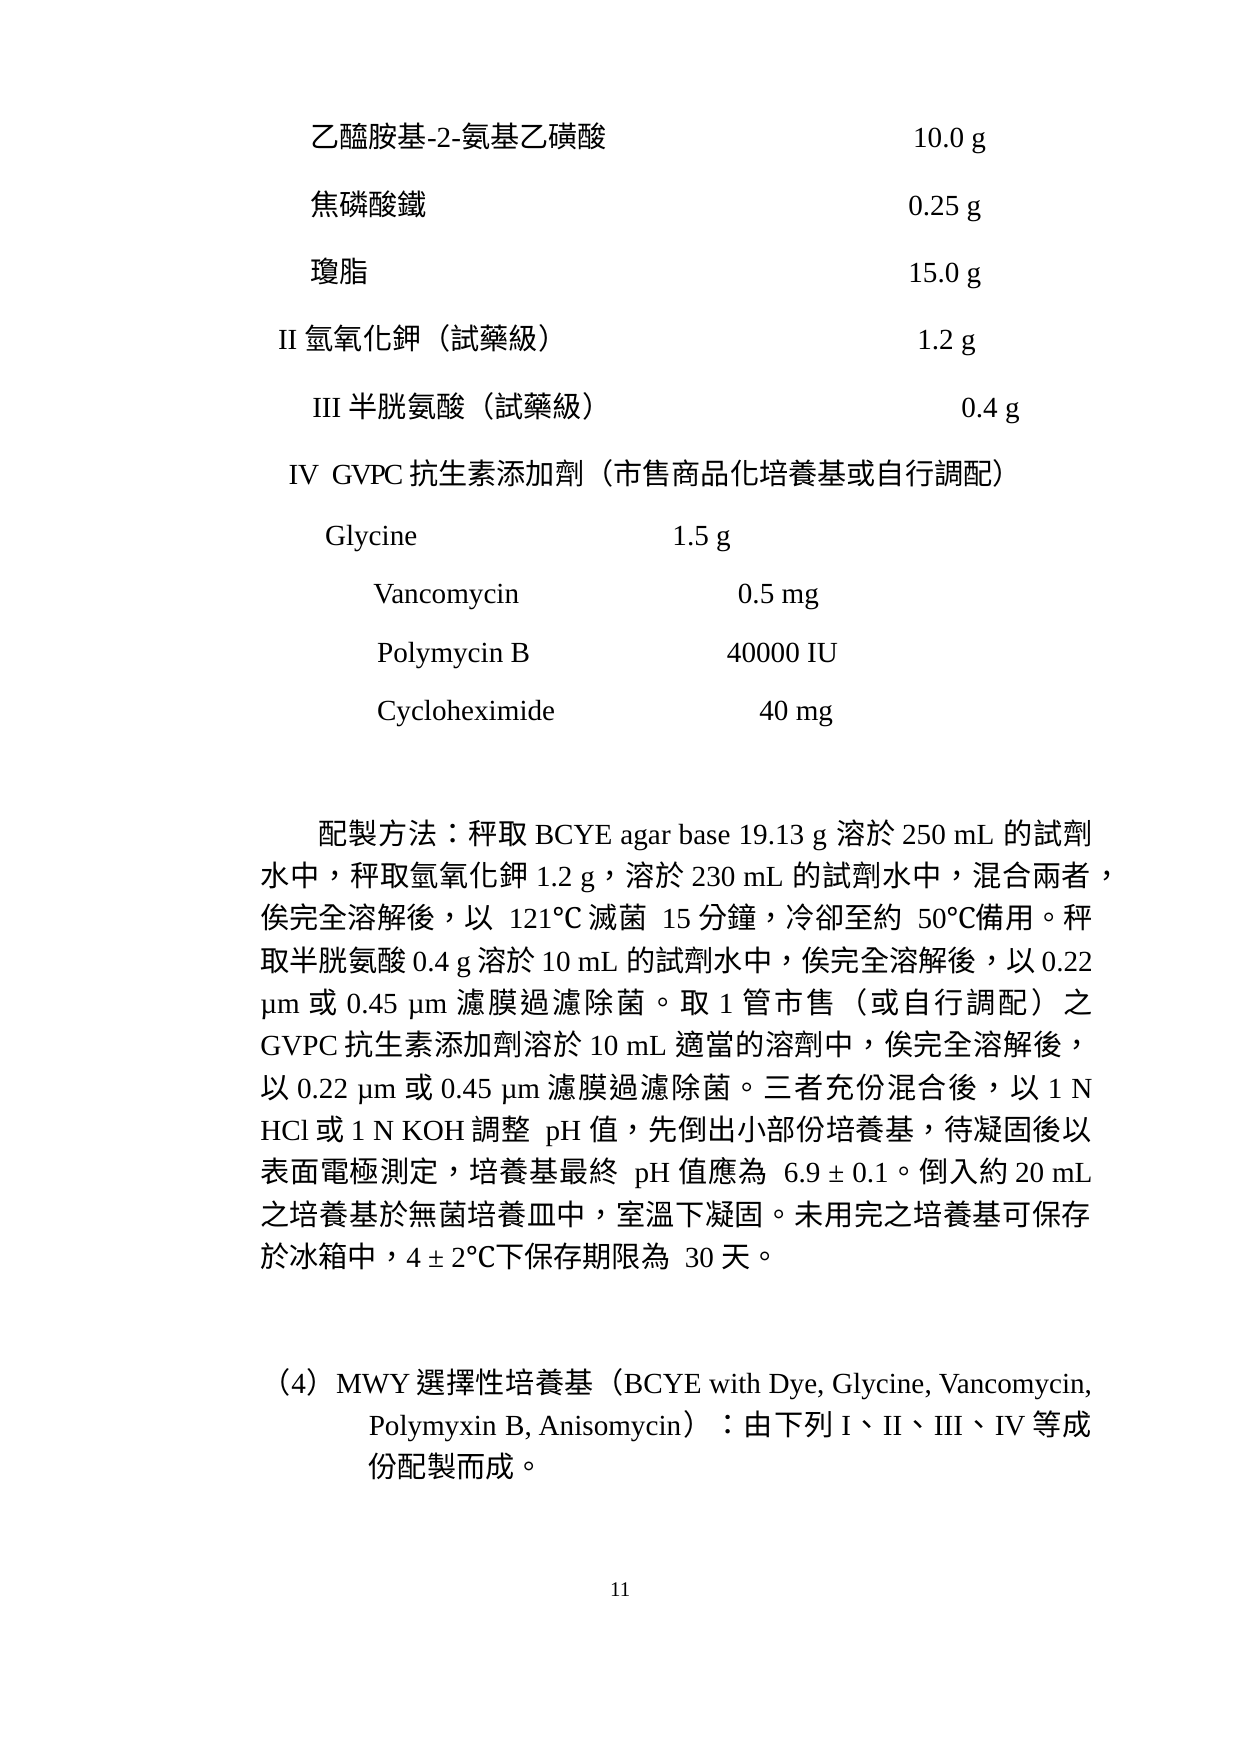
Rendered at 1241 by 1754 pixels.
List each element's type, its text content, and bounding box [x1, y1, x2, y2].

text 乙醯胺基-2-氨基乙磺酸 10.0 g [223, 114, 1092, 156]
text 配製方法：秤取BCYE agar base 19.13 g 溶於250 mL 的試劑水中，秤取氫氧化鉀1.2 g，溶於230 mL 的試劑水中，混合兩者，俟完全溶解後，以 121℃ 滅菌 15 分鐘，冷卻至約 50℃備用。秤取半胱氨酸0.4 g溶於10 mL 的試劑水中，俟完全溶解後，以0.22 µm或0.45 µm濾膜過濾除菌。取1管市售（或自行調配）之GVPC抗生素添加劑溶於10 mL 適當的溶劑中，俟完全溶解後，以0.22 µm或0.45 µm濾膜過濾除菌。三者充份混合後，以1 N HCl或1 N KOH調整 pH 值，先倒出小部份培養基，待凝固後以表面電極測定，培養基最終 pH 值應為 6.9 ± 0.1。倒入約20 mL之培養基於無菌培養皿中，室溫下凝固。未用完之培養基可保存於冰箱中，4 ± 2℃下保存期限為 30 天。 [260, 810, 1092, 1276]
text IV GVPC抗生素添加劑（市售商品化培養基或自行調配） [223, 450, 1092, 493]
text III 半胱氨酸（試藥級） 0.4 g [254, 383, 1092, 425]
text Vancomycin 0.5 mg [148, 576, 1092, 610]
text Polymycin B 40000 IU [260, 635, 1092, 668]
text （4）MWY選擇性培養基（BCYE with Dye, Glycine, Vancomycin, Polymyxin B, Anisomycin）：由下列I、II、III、IV等成份配製而成。 [223, 1359, 1092, 1486]
text II 氫氧化鉀（試藥級） 1.2 g [198, 316, 1092, 358]
text Cycloheximide 40 mg [260, 693, 1092, 727]
text Glycine 1.5 g [223, 518, 1092, 551]
text 焦磷酸鐵 0.25 g [223, 181, 1092, 223]
text 瓊脂 15.0 g [223, 248, 1092, 291]
